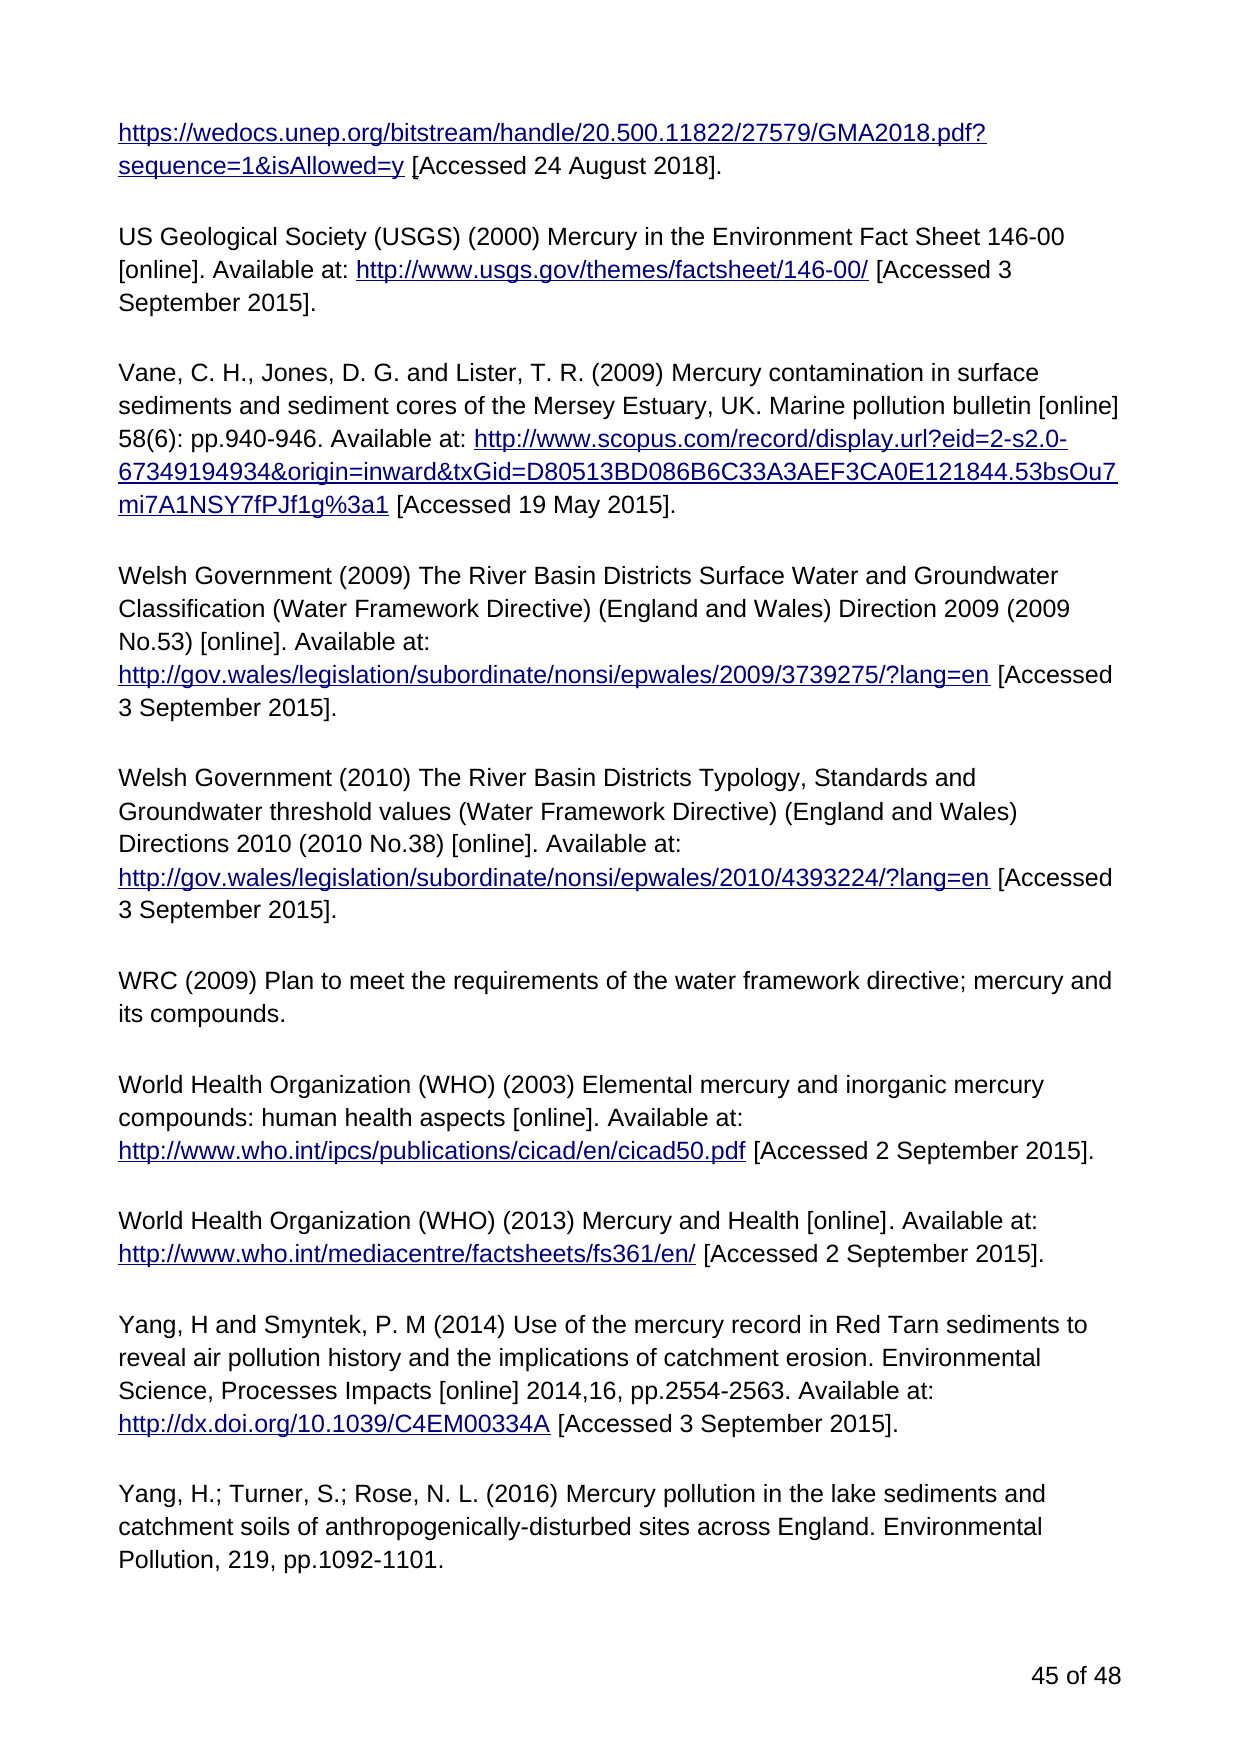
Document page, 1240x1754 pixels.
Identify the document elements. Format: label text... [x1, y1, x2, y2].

text Welsh Government (2010) The River Basin Districts Typology, Standards and Groundwater threshold values (Water Framework Directive) (England and Wales) Directions 2010 (2010 No.38) [online]. Available at: http://gov.wales/legislation/subordinate/nonsi/epwales/2010/4393224/?lang=en [Accessed 3 September 2015]. [118, 763, 1121, 924]
text Yang, H.; Turner, S.; Rose, N. L. (2016) Mercury pollution in the lake sediments and catchment soils of anthropogenically-disturbed sites across England. Environmental Pollution, 219, pp.1092-1101. [118, 1479, 1121, 1574]
text Welsh Government (2009) The River Basin Districts Surface Water and Groundwater Classification (Water Framework Directive) (England and Wales) Direction 2009 (2009 No.53) [online]. Available at: http://gov.wales/legislation/subordinate/nonsi/epwales/2009/3739275/?lang=en [Accessed 3 September 2015]. [118, 561, 1121, 722]
text World Health Organization (WHO) (2013) Mercury and Health [online]. Available at: http://www.who.int/mediacentre/factsheets/fs361/en/ [Accessed 2 September 2015]. [118, 1206, 1121, 1268]
text US Geological Society (USGS) (2000) Mercury in the Environment Fact Sheet 146-00 [online]. Available at: http://www.usgs.gov/themes/factsheet/146-00/ [Accessed 3 September 2015]. [118, 222, 1121, 316]
text World Health Organization (WHO) (2003) Elemental mercury and inorganic mercury compounds: human health aspects [online]. Available at: http://www.who.int/ipcs/publications/cicad/en/cicad50.pdf [Accessed 2 September 2015]. [118, 1069, 1121, 1164]
text WRC (2009) Plan to meet the requirements of the water framework directive; mercury and its compounds. [118, 966, 1121, 1028]
text Yang, H and Smyntek, P. M (2014) Use of the mercury record in Red Tarn sediments to reveal air pollution history and the implications of catchment erosion. Environmental Science, Processes Impacts [online] 2014,16, pp.2554-2563. Available at: http://dx.doi.org/10.1039/C4EM00334A [Accessed 3 September 2015]. [118, 1310, 1121, 1437]
text https://wedocs.unep.org/bitstream/handle/20.500.11822/27579/GMA2018.pdf?sequence=1&isAllowed=y [Accessed 24 August 2018]. [118, 118, 1121, 180]
text Vane, C. H., Jones, D. G. and Lister, T. R. (2009) Mercury contamination in surface sediments and sediment cores of the Mersey Estuary, UK. Marine pollution bulletin [online] 58(6): pp.940-946. Available at: http://www.scopus.com/record/display.url?eid=2-s2.0-67349194934&origin=inward&txGid=D80513BD086B6C33A3AEF3CA0E121844.53bsOu7mi7A1NSY7fPJf1g%3a1 [Accessed 19 May 2015]. [118, 358, 1121, 519]
